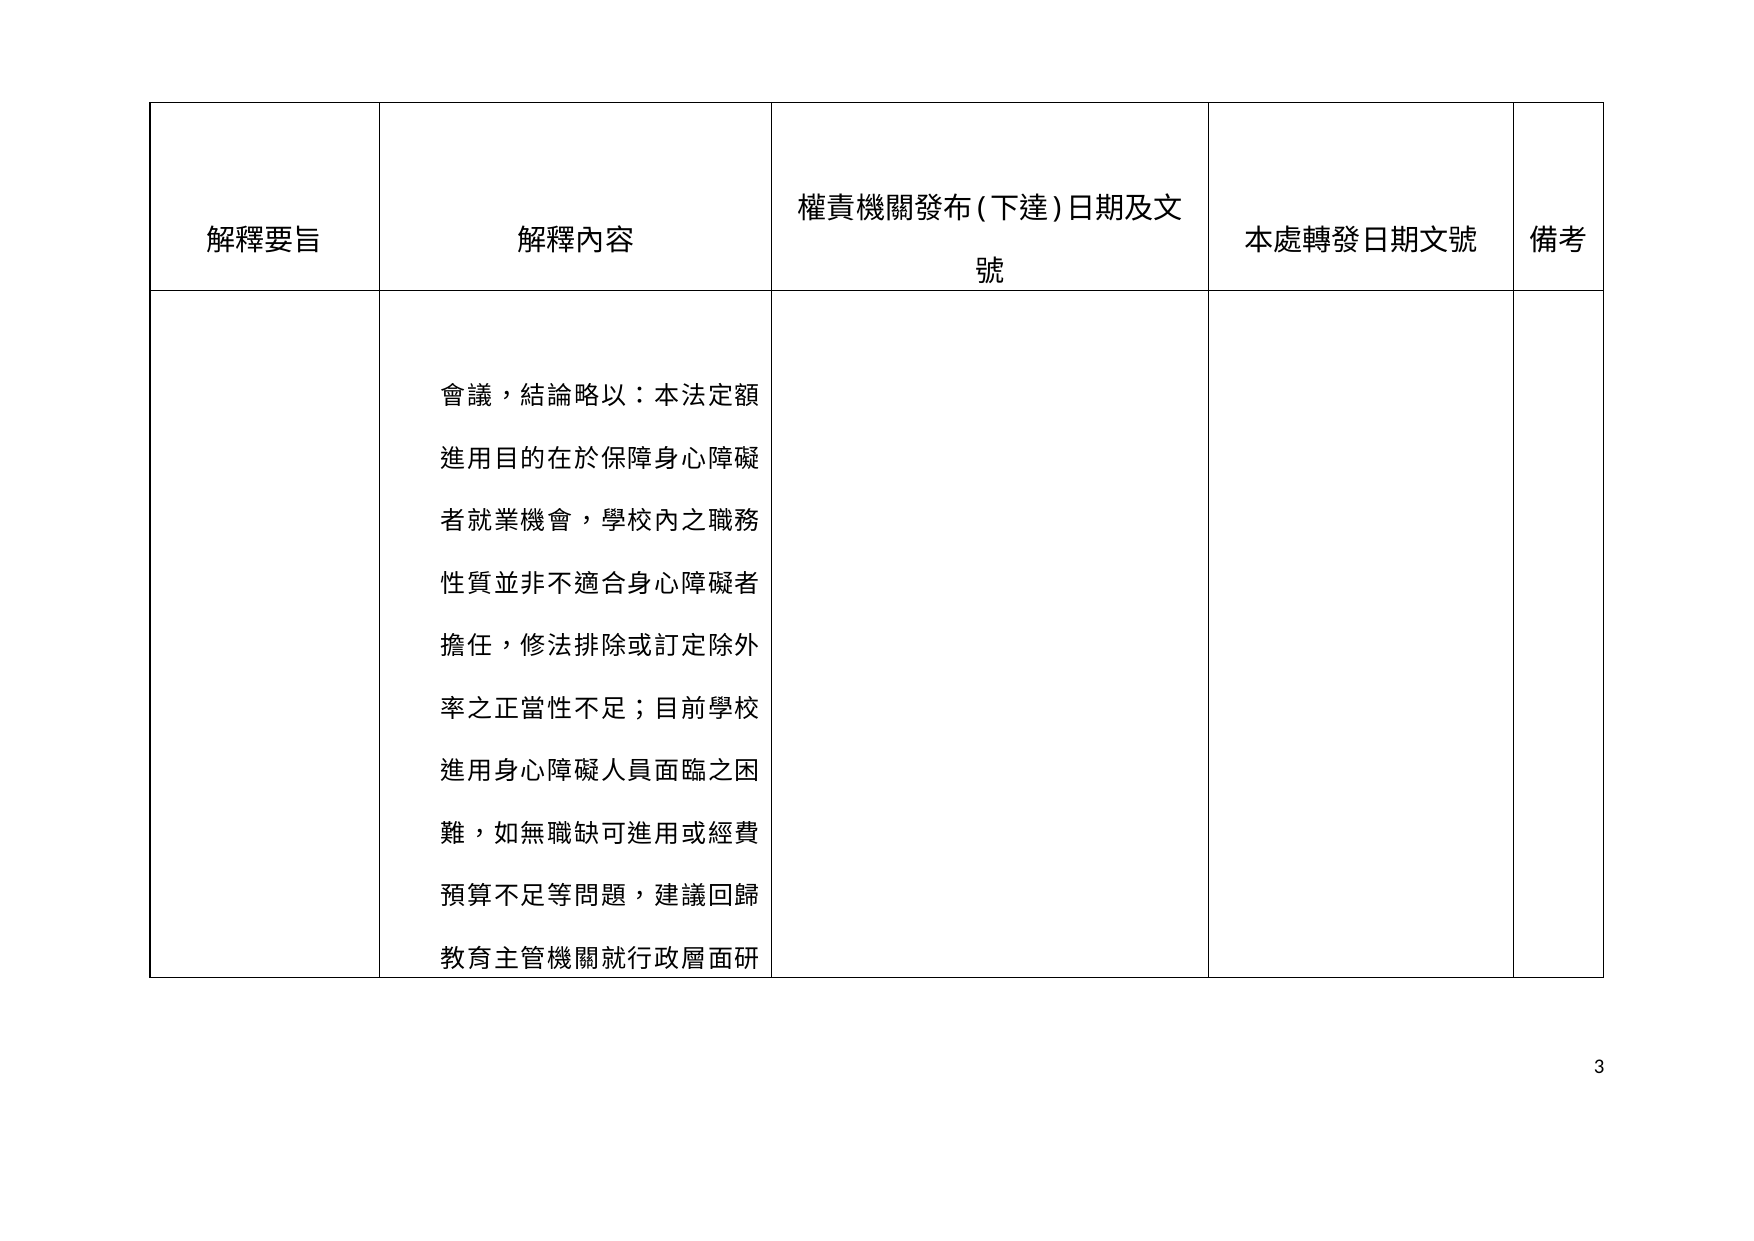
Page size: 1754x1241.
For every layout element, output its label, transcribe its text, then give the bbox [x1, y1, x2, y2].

table_header 解釋要旨 [151, 103, 379, 289]
table_header 本處轉發日期文號 [1209, 103, 1513, 289]
table_cell [1514, 291, 1603, 977]
table_cell [1209, 291, 1513, 977]
table_header 權責機關發布(下達)日期及文號 [772, 103, 1208, 289]
table_header 解釋內容 [380, 103, 771, 289]
table_header 備考 [1514, 103, 1603, 289]
table_cell 會議，結論略以：本法定額進用目的在於保障身心障礙者就業機會，學校內之職務性質並非不適合身心障礙者擔任，修法排除或訂定除外率之正當性不足；目前學校進用身心障礙人員面臨之困難，如無職缺可進用或經費預算不足等問題，建議回歸教育主管機關就行政層面研 [380, 291, 771, 977]
table_cell [772, 291, 1208, 977]
table_cell [151, 291, 379, 977]
